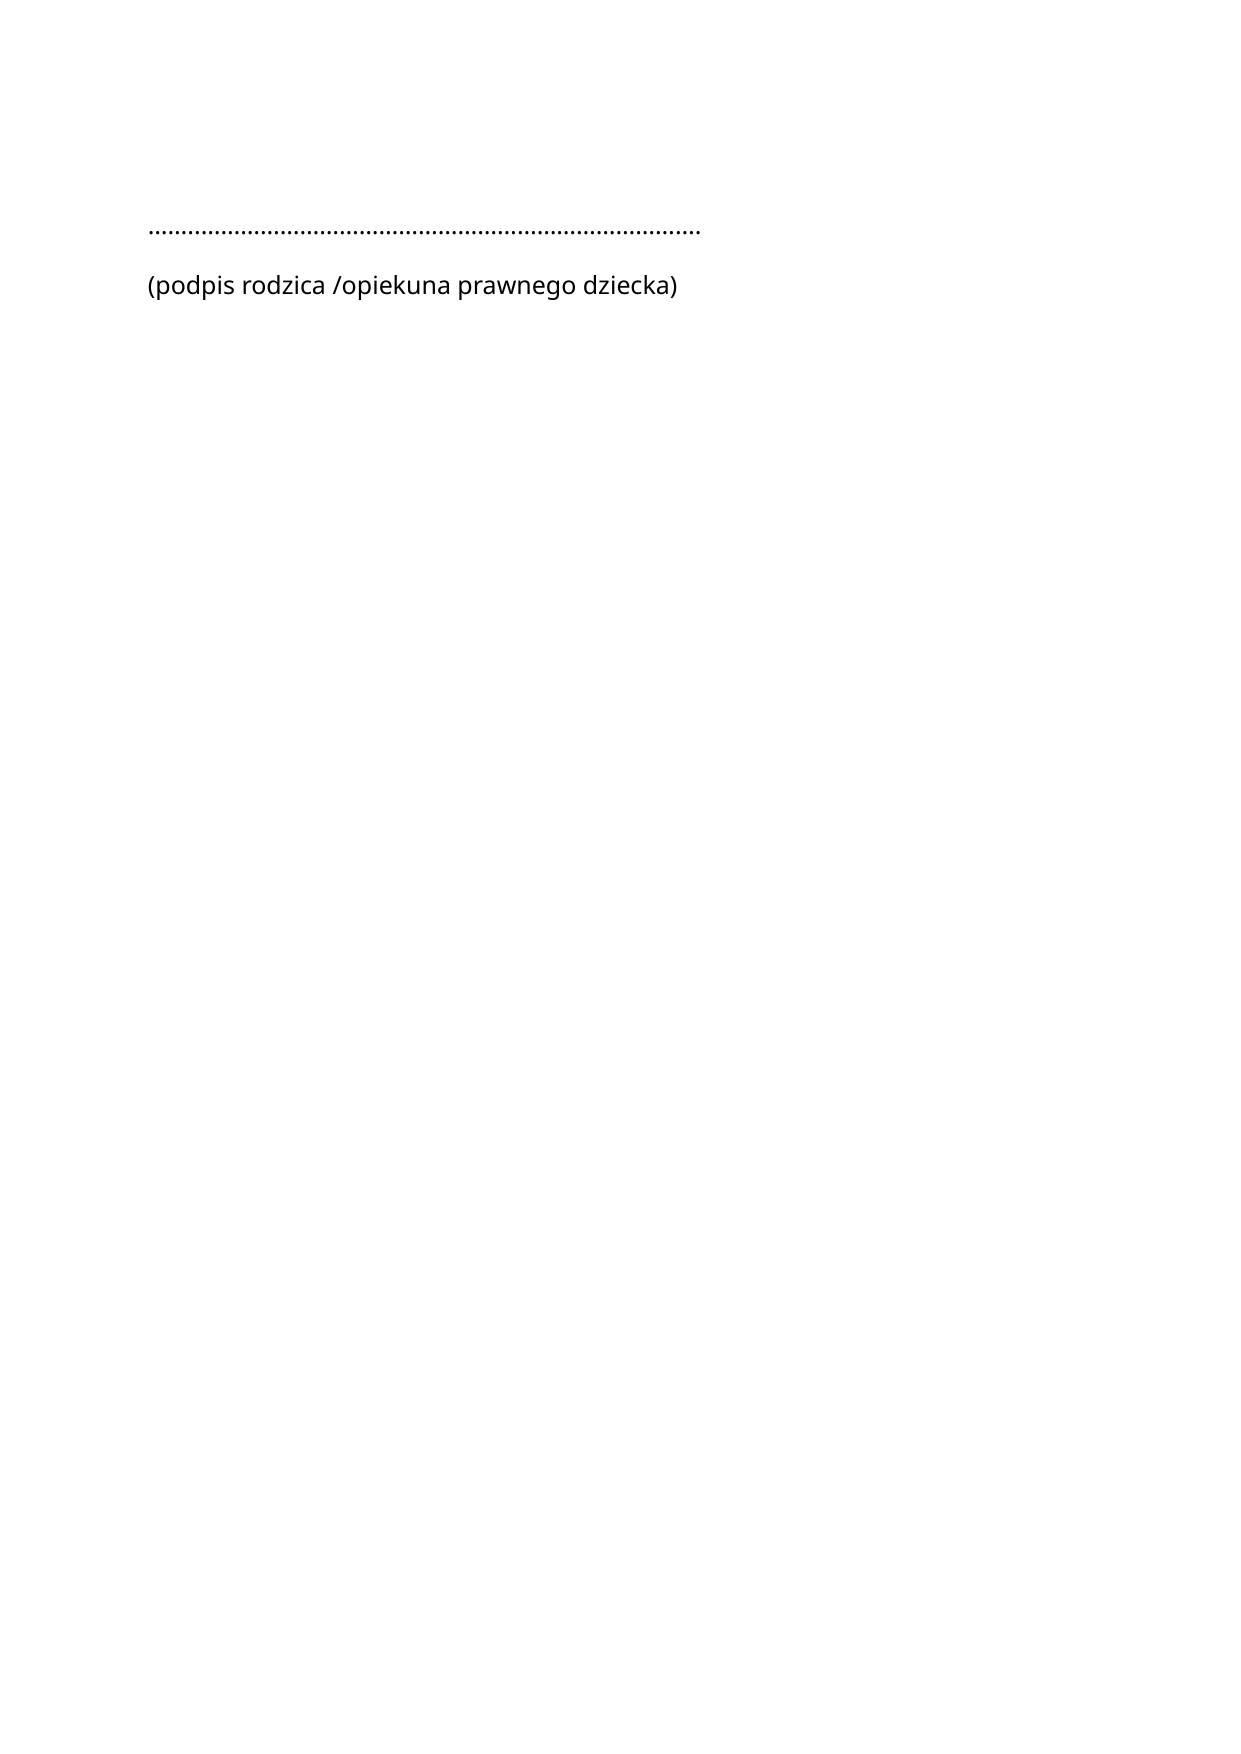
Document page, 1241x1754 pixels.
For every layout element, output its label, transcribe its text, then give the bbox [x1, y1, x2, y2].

text (podpis rodzica /opiekuna prawnego dziecka) [148, 268, 1093, 302]
text ……..…………………………………………………………………. [148, 208, 1093, 242]
